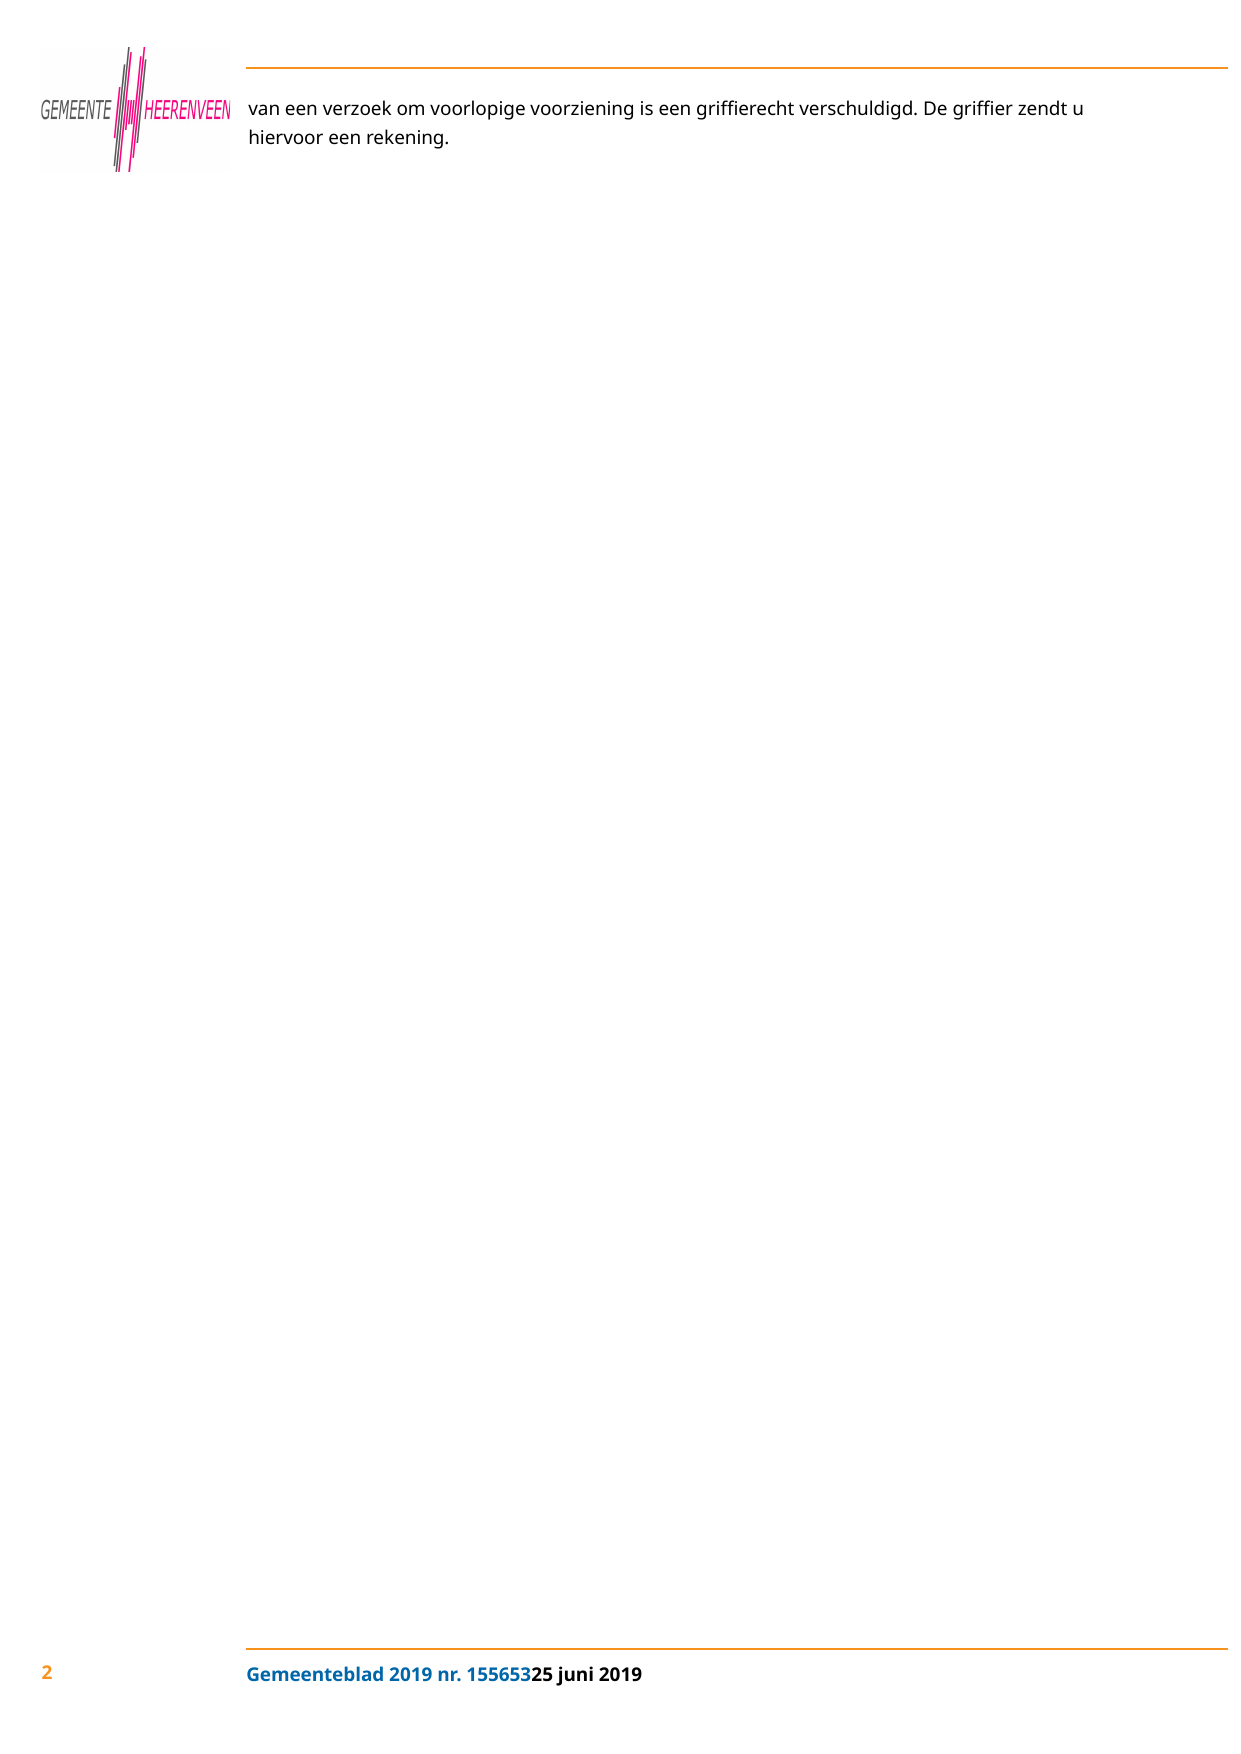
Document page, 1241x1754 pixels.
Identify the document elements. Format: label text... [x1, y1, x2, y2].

text van een verzoek om voorlopige voorziening is een griffierecht verschuldigd. De griffier zendt u hiervoor een rekening. [248, 95, 1152, 150]
picture [41, 47, 231, 172]
